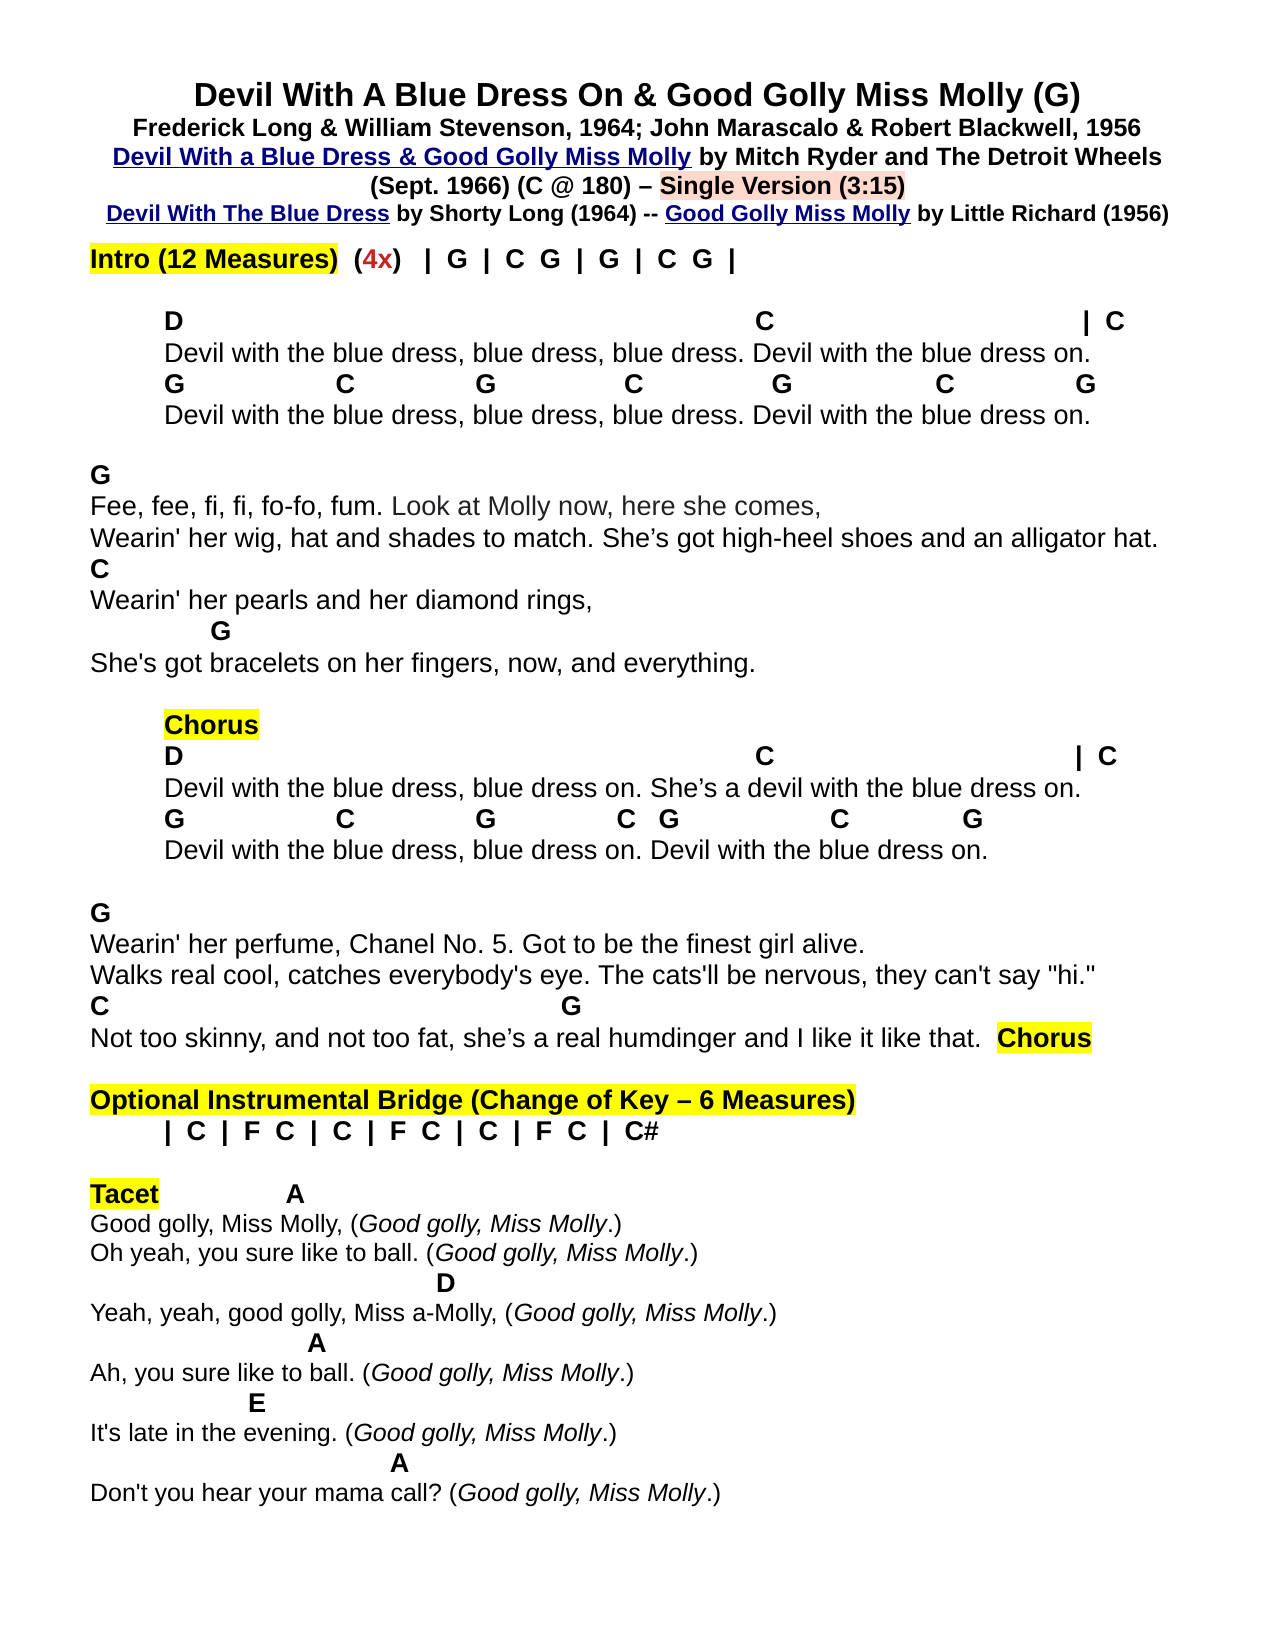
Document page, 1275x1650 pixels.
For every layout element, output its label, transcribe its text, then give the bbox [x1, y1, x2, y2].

text Fee, fee, fi, fi, fo-fo, fum. Look at Molly now, here she comes, Wearin' her wig, hat and shades to match. She’s got high-heel shoes and an alligator hat. [90, 490, 1185, 553]
text D [90, 1267, 1185, 1298]
text Devil With a Blue Dress & Good Golly Miss Molly by Mitch Ryder and The Detroit Wheels (Sept. 1966) (C @ 180) – Single Version (3:15) [90, 142, 1185, 200]
text C [90, 553, 1185, 584]
text Ah, you sure like to ball. (Good golly, Miss Molly.) [90, 1358, 1185, 1387]
text G [90, 459, 1185, 490]
text D C | C [164, 305, 1185, 337]
text Yeah, yeah, good golly, Miss a-Molly, (Good golly, Miss Molly.) [90, 1298, 1185, 1327]
text D C | C [164, 740, 1185, 772]
text Devil with the blue dress, blue dress on. She’s a devil with the blue dress on. [164, 772, 1185, 803]
text It's late in the evening. (Good golly, Miss Molly.) [90, 1418, 1185, 1447]
text Frederick Long & William Stevenson, 1964; John Marascalo & Robert Blackwell, 1956 [90, 113, 1185, 142]
text Devil with the blue dress, blue dress on. Devil with the blue dress on. [164, 834, 1185, 865]
text Chorus [164, 709, 1185, 740]
text G [90, 897, 1185, 928]
text Devil With A Blue Dress On & Good Golly Miss Molly (G) [90, 75, 1185, 113]
text Good golly, Miss Molly, (Good golly, Miss Molly.) Oh yeah, you sure like to ball. (Good golly, Miss Molly.) [90, 1209, 1185, 1267]
text Not too skinny, and not too fat, she’s a real humdinger and I like it like that. Chorus [90, 1022, 1185, 1053]
text G [90, 615, 1185, 647]
text G C G C G C G [164, 803, 1185, 834]
text Don't you hear your mama call? (Good golly, Miss Molly.) [90, 1478, 1185, 1507]
text She's got bracelets on her fingers, now, and everything. [90, 647, 1185, 678]
text A [90, 1447, 1185, 1478]
text | C | F C | C | F C | C | F C | C# [164, 1115, 1185, 1147]
text Devil with the blue dress, blue dress, blue dress. Devil with the blue dress on. [164, 337, 1185, 368]
text Wearin' her perfume, Chanel No. 5. Got to be the finest girl alive. Walks real cool, catches everybody's eye. The cats'll be nervous, they can't say "hi." [90, 928, 1185, 990]
text A [90, 1327, 1185, 1358]
text Intro (12 Measures) (4x) | G | C G | G | C G | [90, 243, 1185, 274]
text Optional Instrumental Bridge (Change of Key – 6 Measures) [90, 1084, 1185, 1115]
text Tacet A [90, 1178, 1185, 1209]
text E [90, 1387, 1185, 1418]
text Devil With The Blue Dress by Shorty Long (1964) -- Good Golly Miss Molly by Little Richard (1956) [90, 200, 1185, 226]
text C G [90, 990, 1185, 1022]
text Devil with the blue dress, blue dress, blue dress. Devil with the blue dress on. [164, 399, 1185, 430]
text Wearin' her pearls and her diamond rings, [90, 584, 1185, 615]
text G C G C G C G [164, 368, 1185, 399]
